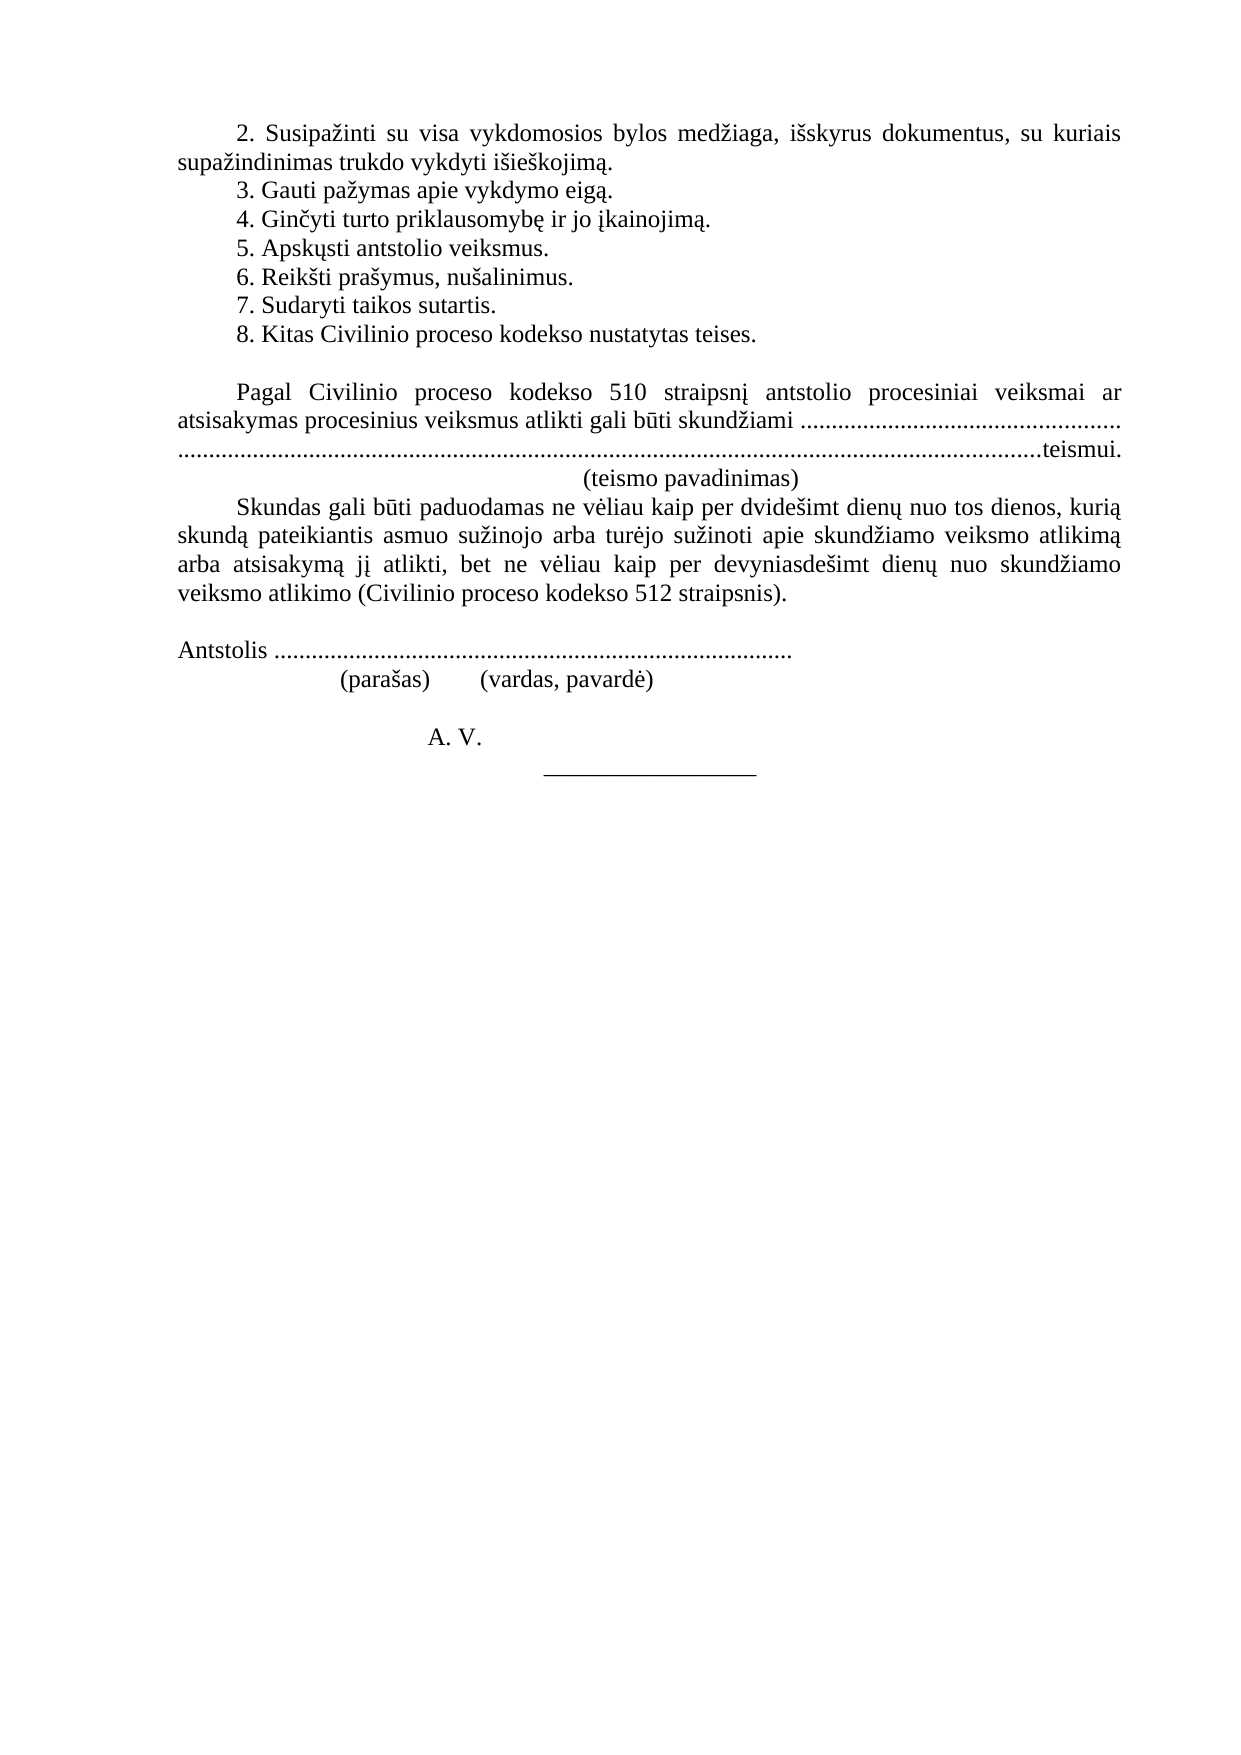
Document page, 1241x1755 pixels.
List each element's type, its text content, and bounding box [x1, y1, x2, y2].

text _________________ [177, 751, 1122, 779]
text 6. Reikšti prašymus, nušalinimus. [177, 262, 1122, 291]
text (parašas) (vardas, pavardė) [340, 664, 1122, 693]
text A. V. [427, 722, 1122, 751]
text 4. Ginčyti turto priklausomybę ir jo įkainojimą. [177, 204, 1122, 233]
text 2. Susipažinti su visa vykdomosios bylos medžiaga, išskyrus dokumentus, su kuriais supažindinimas trukdo vykdyti išieškojimą. [177, 118, 1122, 176]
text Antstolis ................................................................................... [177, 636, 1122, 664]
text Skundas gali būti paduodamas ne vėliau kaip per dvidešimt dienų nuo tos dienos, kurią skundą pateikiantis asmuo sužinojo arba turėjo sužinoti apie skundžiamo veiksmo atlikimą arba atsisakymą jį atlikti, bet ne vėliau kaip per devyniasdešimt dienų nuo skundžiamo veiksmo atlikimo (Civilinio proceso kodekso 512 straipsnis). [177, 492, 1122, 607]
text 8. Kitas Civilinio proceso kodekso nustatytas teises. [177, 319, 1122, 348]
text 5. Apskųsti antstolio veiksmus. [177, 233, 1122, 262]
text . teismui. [177, 434, 1122, 463]
text 3. Gauti pažymas apie vykdymo eigą. [177, 176, 1122, 204]
text (teismo pavadinimas) [448, 463, 1122, 492]
text 7. Sudaryti taikos sutartis. [177, 291, 1122, 319]
text Pagal Civilinio proceso kodekso 510 straipsnį antstolio procesiniai veiksmai ar atsisakymas procesinius veiksmus atlikti gali būti skundžiami [177, 377, 1122, 434]
